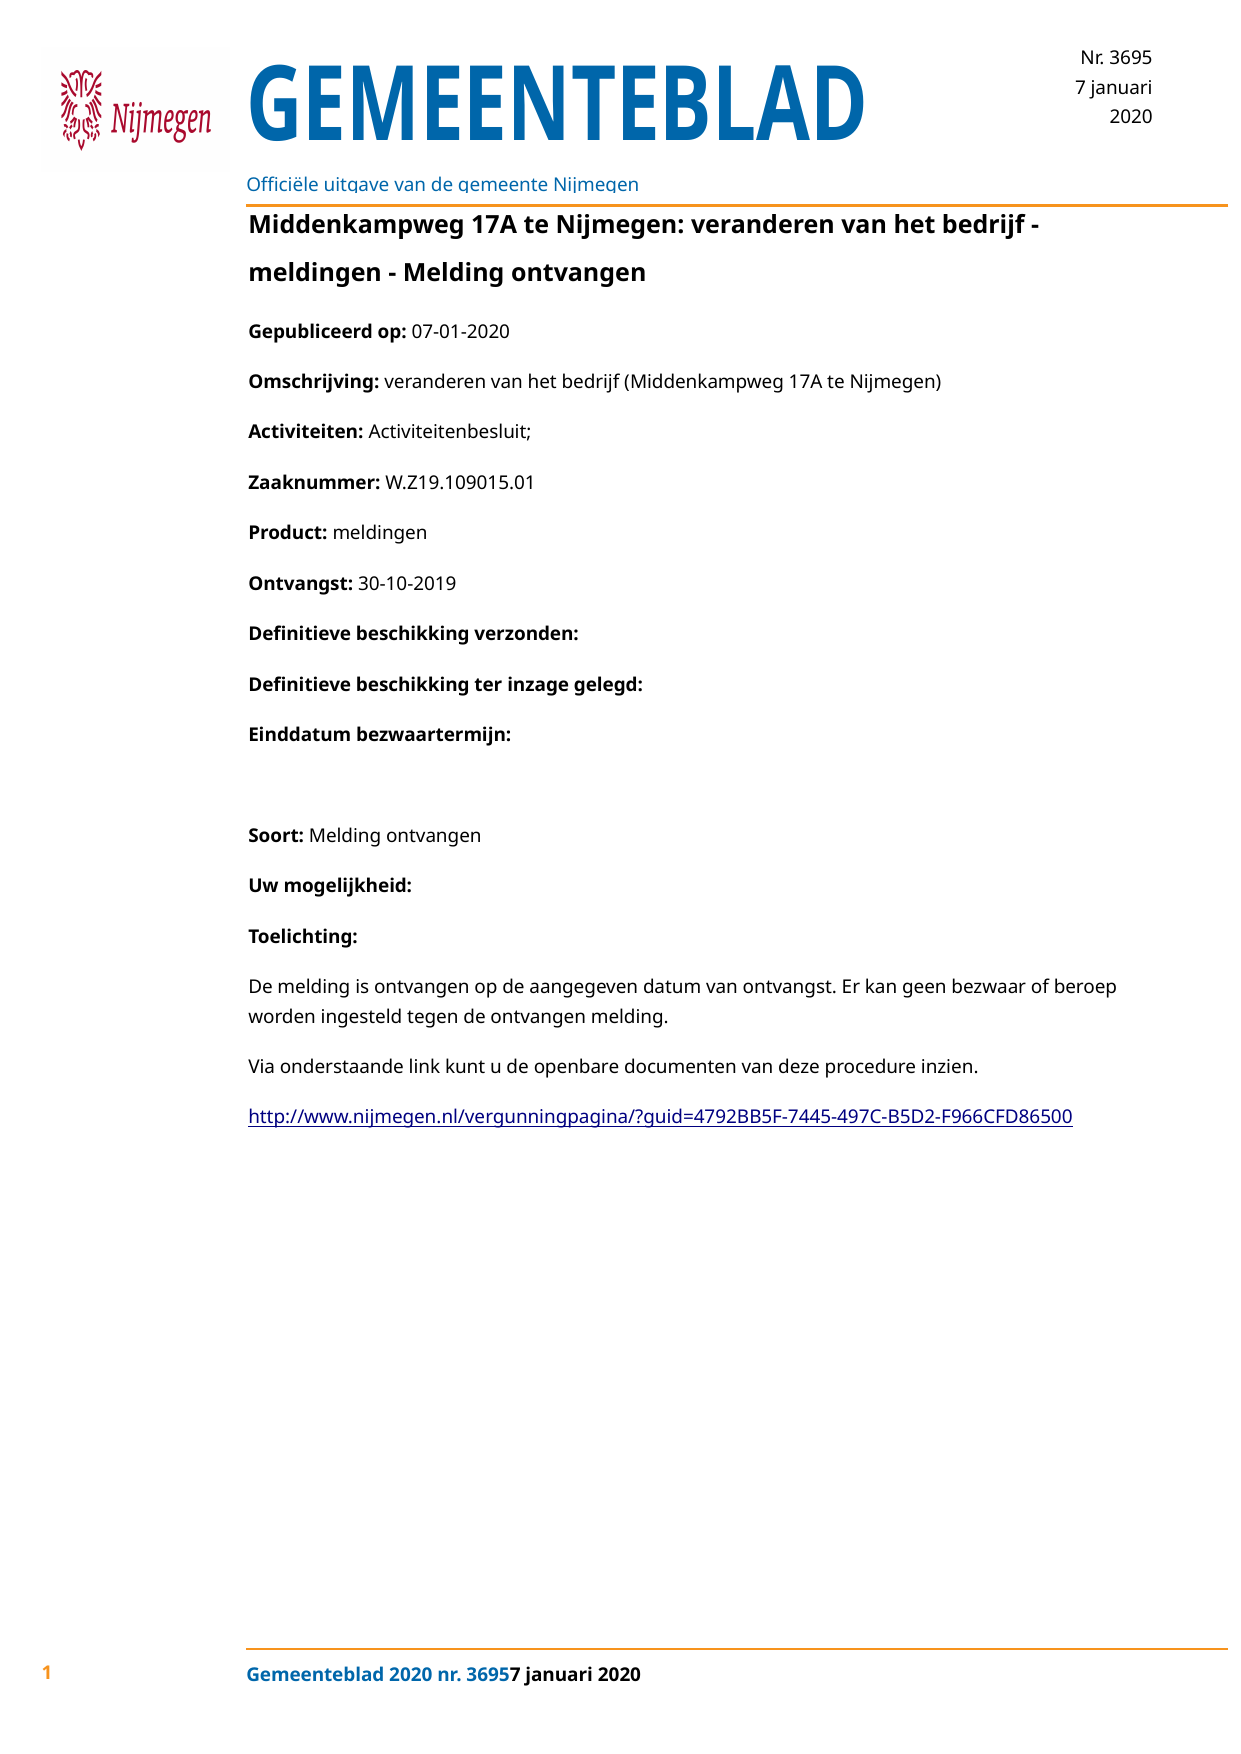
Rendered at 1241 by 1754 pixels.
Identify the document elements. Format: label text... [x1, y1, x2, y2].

text Via onderstaande link kunt u de openbare documenten van deze procedure inzien. [248, 1053, 1152, 1079]
text http://www.nijmegen.nl/vergunningpagina/?guid=4792BB5F-7445-497C-B5D2-F966CFD86500 [248, 1104, 1152, 1129]
text Zaaknummer: W.Z19.109015.01 [248, 469, 1152, 495]
text Ontvangst: 30-10-2019 [248, 570, 1152, 596]
text Definitieve beschikking verzonden: [248, 620, 1152, 646]
text Einddatum bezwaartermijn: [248, 721, 1152, 747]
text De melding is ontvangen op de aangegeven datum van ontvangst. Er kan geen bezwaar of beroep worden ingesteld tegen de ontvangen melding. [248, 973, 1152, 1029]
text Definitieve beschikking ter inzage gelegd: [248, 671, 1152, 697]
text Activiteiten: Activiteitenbesluit; [248, 419, 1152, 444]
text Middenkampweg 17A te Nijmegen: veranderen van het bedrijf - meldingen - Melding ontvangen [248, 207, 1152, 288]
text Toelichting: [248, 923, 1152, 949]
text Omschrijving: veranderen van het bedrijf (Middenkampweg 17A te Nijmegen) [248, 368, 1152, 394]
text Soort: Melding ontvangen [248, 822, 1152, 848]
text Product: meldingen [248, 519, 1152, 545]
picture [41, 47, 231, 172]
text Uw mogelijkheid: [248, 872, 1152, 898]
text Gepubliceerd op: 07-01-2020 [248, 318, 1152, 344]
